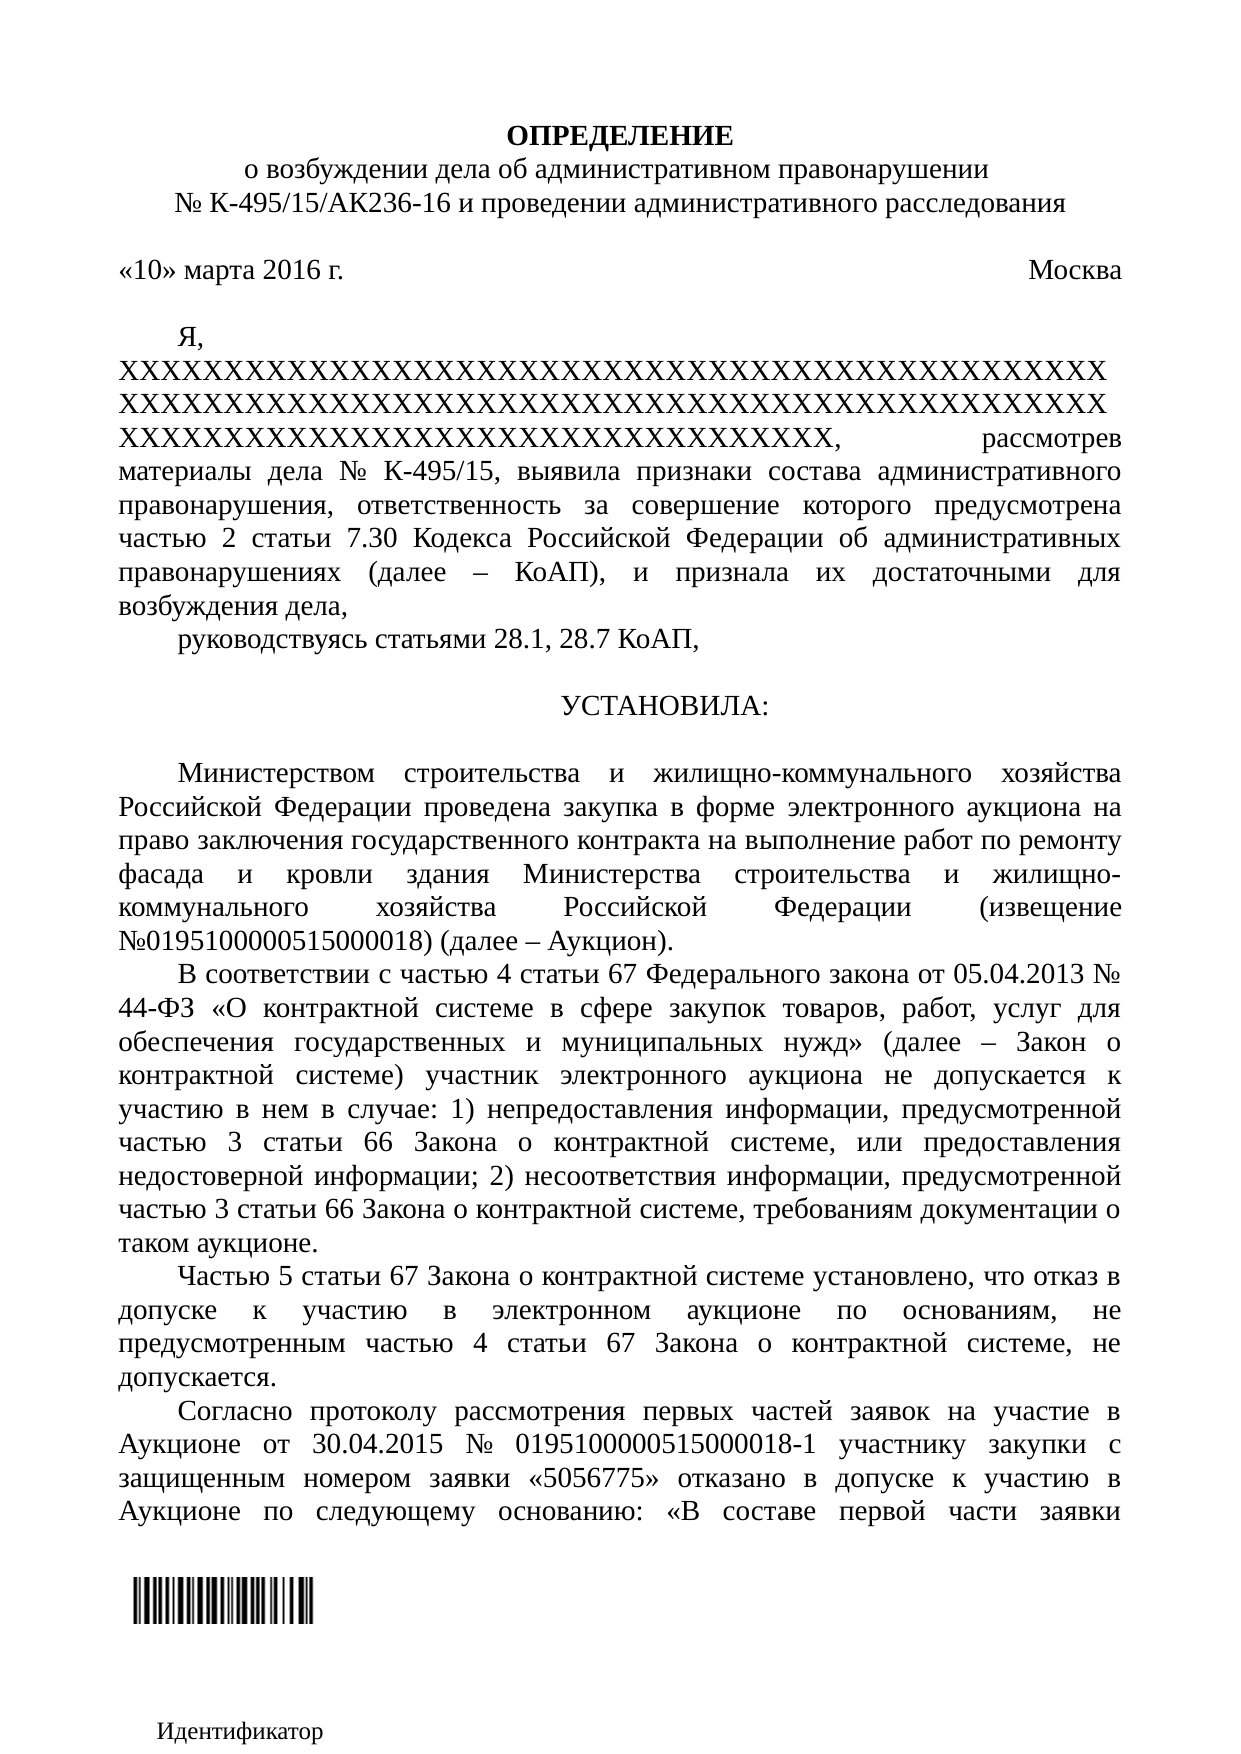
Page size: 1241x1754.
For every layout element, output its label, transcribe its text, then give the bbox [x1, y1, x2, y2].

text Частью 5 статьи 67 Закона о контрактной системе установлено, что отказ в допуске к участию в электронном аукционе по основаниям, не предусмотренным частью 4 статьи 67 Закона о контрактной системе, не допускается. [118, 1258, 1122, 1393]
text руководствуясь статьями 28.1, 28.7 КоАП, [118, 621, 1122, 655]
text о возбуждении дела об административном правонарушении [118, 152, 1122, 185]
text УСТАНОВИЛА: [118, 688, 1122, 722]
text № К-495/15/АК236-16 и проведении административного расследования [118, 185, 1122, 219]
picture [118, 1577, 331, 1624]
text В соответствии с частью 4 статьи 67 Федерального закона от 05.04.2013 № 44-ФЗ «О контрактной системе в сфере закупок товаров, работ, услуг для обеспечения государственных и муниципальных нужд» (далее – Закон о контрактной системе) участник электронного аукциона не допускается к участию в нем в случае: 1) непредоставления информации, предусмотренной частью 3 статьи 66 Закона о контрактной системе, или предоставления недостоверной информации; 2) несоответствия информации, предусмотренной частью 3 статьи 66 Закона о контрактной системе, требованиям документации о таком аукционе. [118, 957, 1122, 1258]
text ОПРЕДЕЛЕНИЕ [118, 118, 1122, 152]
text Согласно протоколу рассмотрения первых частей заявок на участие в Аукционе от 30.04.2015 № 0195100000515000018-1 участнику закупки с защищенным номером заявки «5056775» отказано в допуске к участию в Аукционе по следующему основанию: «В составе первой части заявки [118, 1393, 1122, 1527]
text Я, XXXXXXXXXXXXXXXXXXXXXXXXXXXXXXXXXXXXXXXXXXXXXXXXXXXXXXXXXXXXXXXXXXXXXXXXXXXXXXXXXXXXXXXXXXXXXXXXXXXXXXXXXXXXXXXXXXXXXXXXXXXXXXXX, рассмотрев материалы дела № К-495/15, выявила признаки состава административного правонарушения, ответственность за совершение которого предусмотрена частью 2 статьи 7.30 Кодекса Российской Федерации об административных правонарушениях (далее – КоАП), и признала их достаточными для возбуждения дела, [118, 319, 1122, 621]
text «10» марта 2016 г. Москва [118, 252, 1122, 286]
text Министерством строительства и жилищно-коммунального хозяйства Российской Федерации проведена закупка в форме электронного аукциона на право заключения государственного контракта на выполнение работ по ремонту фасада и кровли здания Министерства строительства и жилищно-коммунального хозяйства Российской Федерации (извещение №0195100000515000018) (далее – Аукцион). [118, 755, 1122, 957]
